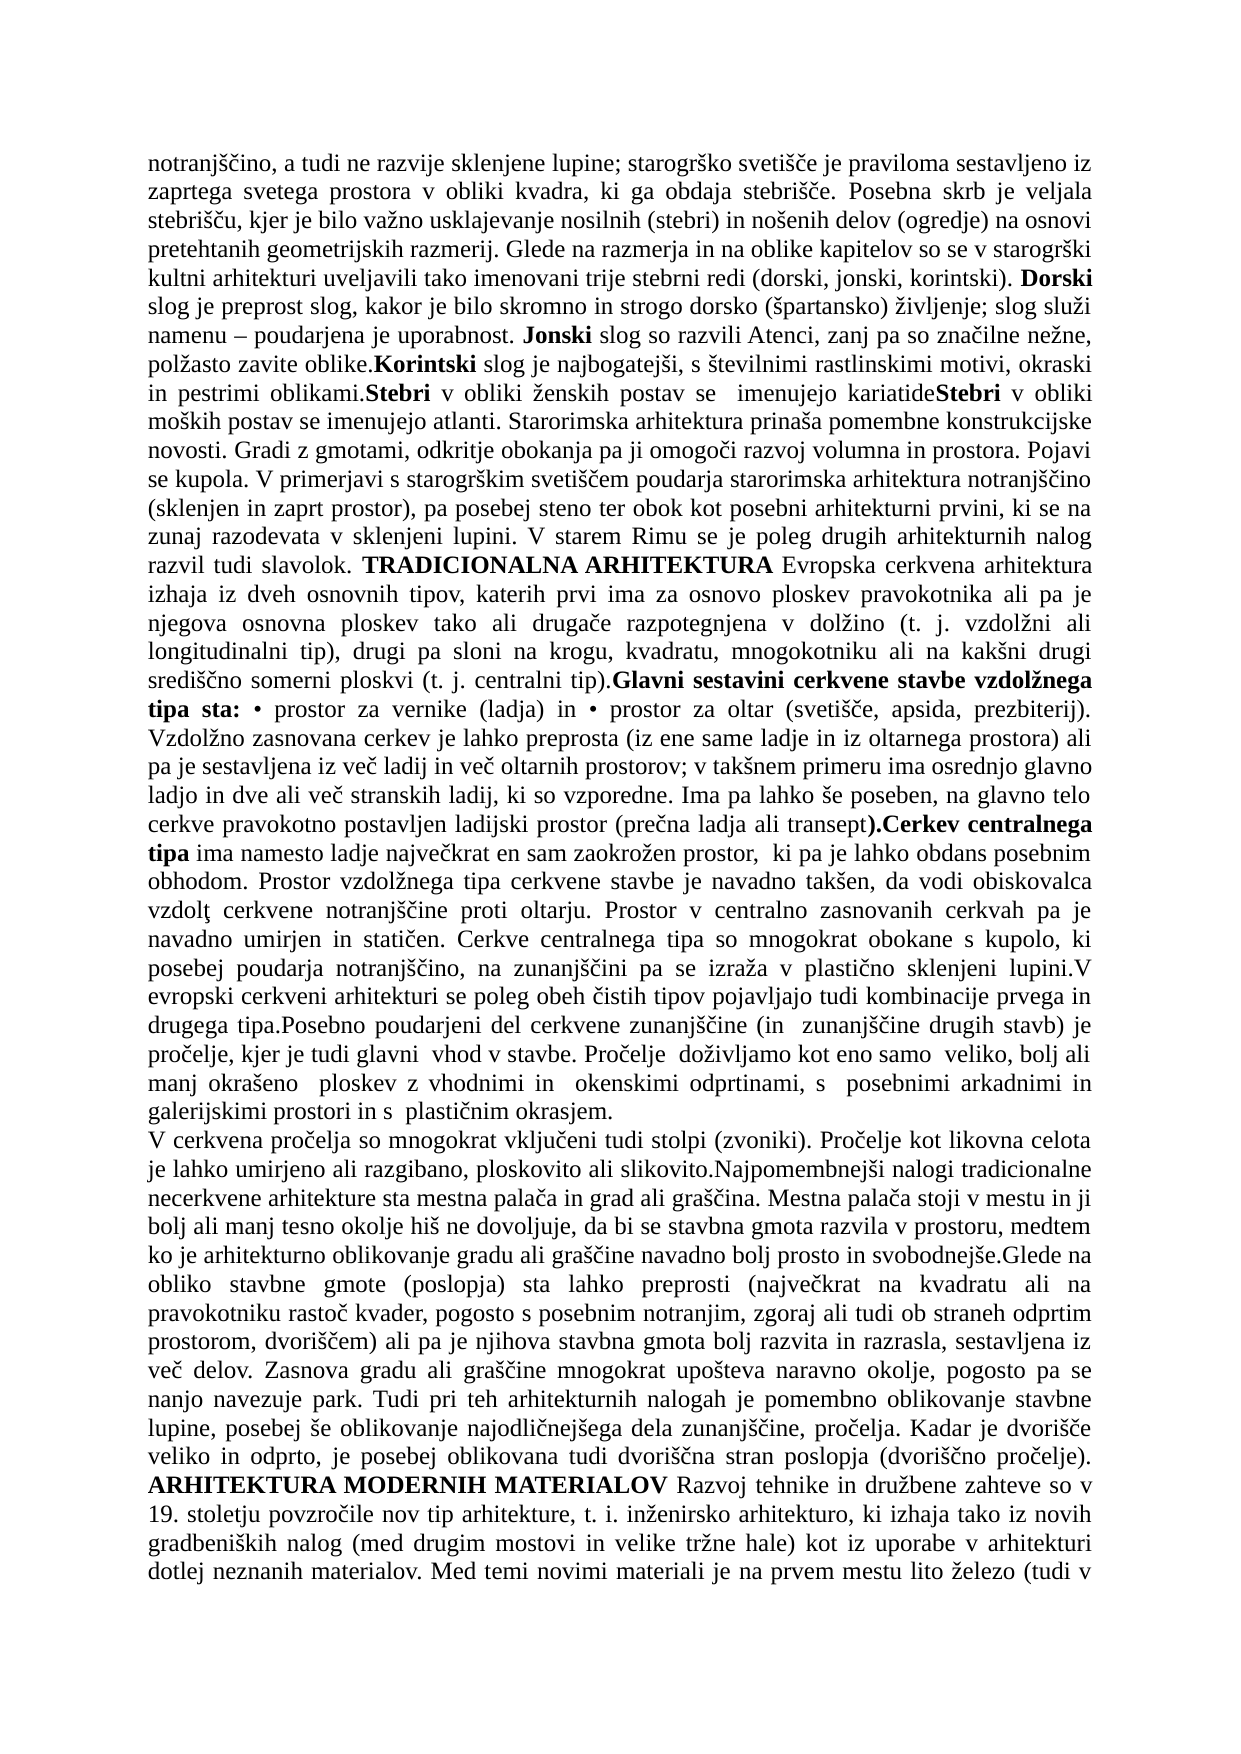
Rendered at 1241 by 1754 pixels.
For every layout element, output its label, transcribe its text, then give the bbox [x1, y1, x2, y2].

text notranjščino, a tudi ne razvije sklenjene lupine; starogrško svetišče je praviloma sestavljeno iz zaprtega svetega prostora v obliki kvadra, ki ga obdaja stebrišče. Posebna skrb je veljala stebrišču, kjer je bilo važno usklajevanje nosilnih (stebri) in nošenih delov (ogredje) na osnovi pretehtanih geometrijskih razmerij. Glede na razmerja in na oblike kapitelov so se v starogrški kultni arhitekturi uveljavili tako imenovani trije stebrni redi (dorski, jonski, korintski). Dorski slog je preprost slog, kakor je bilo skromno in strogo dorsko (špartansko) življenje; slog služi namenu – poudarjena je uporabnost. Jonski slog so razvili Atenci, zanj pa so značilne nežne, polžasto zavite oblike.Korintski slog je najbogatejši, s številnimi rastlinskimi motivi, okraski in pestrimi oblikami.Stebri v obliki ženskih postav se imenujejo kariatideStebri v obliki moških postav se imenujejo atlanti. Starorimska arhitektura prinaša pomembne konstrukcijske novosti. Gradi z gmotami, odkritje obokanja pa ji omogoči razvoj volumna in prostora. Pojavi se kupola. V primerjavi s starogrškim svetiščem poudarja starorimska arhitektura notranjščino (sklenjen in zaprt prostor), pa posebej steno ter obok kot posebni arhitekturni prvini, ki se na zunaj razodevata v sklenjeni lupini. V starem Rimu se je poleg drugih arhitekturnih nalog razvil tudi slavolok. TRADICIONALNA ARHITEKTURA Evropska cerkvena arhitektura izhaja iz dveh osnovnih tipov, katerih prvi ima za osnovo ploskev pravokotnika ali pa je njegova osnovna ploskev tako ali drugače razpotegnjena v dolžino (t. j. vzdolžni ali longitudinalni tip), drugi pa sloni na krogu, kvadratu, mnogokotniku ali na kakšni drugi središčno somerni ploskvi (t. j. centralni tip).Glavni sestavini cerkvene stavbe vzdolžnega tipa sta: • prostor za vernike (ladja) in • prostor za oltar (svetišče, apsida, prezbiterij). Vzdolžno zasnovana cerkev je lahko preprosta (iz ene same ladje in iz oltarnega prostora) ali pa je sestavljena iz več ladij in več oltarnih prostorov; v takšnem primeru ima osrednjo glavno ladjo in dve ali več stranskih ladij, ki so vzporedne. Ima pa lahko še poseben, na glavno telo cerkve pravokotno postavljen ladijski prostor (prečna ladja ali transept).Cerkev centralnega tipa ima namesto ladje največkrat en sam zaokrožen prostor, ki pa je lahko obdans posebnim obhodom. Prostor vzdolžnega tipa cerkvene stavbe je navadno takšen, da vodi obiskovalca vzdolţ cerkvene notranjščine proti oltarju. Prostor v centralno zasnovanih cerkvah pa je navadno umirjen in statičen. Cerkve centralnega tipa so mnogokrat obokane s kupolo, ki posebej poudarja notranjščino, na zunanjščini pa se izraža v plastično sklenjeni lupini.V evropski cerkveni arhitekturi se poleg obeh čistih tipov pojavljajo tudi kombinacije prvega in drugega tipa.Posebno poudarjeni del cerkvene zunanjščine (in zunanjščine drugih stavb) je pročelje, kjer je tudi glavni vhod v stavbe. Pročelje doživljamo kot eno samo veliko, bolj ali manj okrašeno ploskev z vhodnimi in okenskimi odprtinami, s posebnimi arkadnimi in galerijskimi prostori in s plastičnim okrasjem. [148, 148, 1093, 1125]
text V cerkvena pročelja so mnogokrat vključeni tudi stolpi (zvoniki). Pročelje kot likovna celota je lahko umirjeno ali razgibano, ploskovito ali slikovito.Najpomembnejši nalogi tradicionalne necerkvene arhitekture sta mestna palača in grad ali graščina. Mestna palača stoji v mestu in ji bolj ali manj tesno okolje hiš ne dovoljuje, da bi se stavbna gmota razvila v prostoru, medtem ko je arhitekturno oblikovanje gradu ali graščine navadno bolj prosto in svobodnejše.Glede na obliko stavbne gmote (poslopja) sta lahko preprosti (največkrat na kvadratu ali na pravokotniku rastoč kvader, pogosto s posebnim notranjim, zgoraj ali tudi ob straneh odprtim prostorom, dvoriščem) ali pa je njihova stavbna gmota bolj razvita in razrasla, sestavljena iz več delov. Zasnova gradu ali graščine mnogokrat upošteva naravno okolje, pogosto pa se nanjo navezuje park. Tudi pri teh arhitekturnih nalogah je pomembno oblikovanje stavbne lupine, posebej še oblikovanje najodličnejšega dela zunanjščine, pročelja. Kadar je dvorišče veliko in odprto, je posebej oblikovana tudi dvoriščna stran poslopja (dvoriščno pročelje). ARHITEKTURA MODERNIH MATERIALOV Razvoj tehnike in družbene zahteve so v 19. stoletju povzročile nov tip arhitekture, t. i. inženirsko arhitekturo, ki izhaja tako iz novih gradbeniških nalog (med drugim mostovi in velike tržne hale) kot iz uporabe v arhitekturi dotlej neznanih materialov. Med temi novimi materiali je na prvem mestu lito železo (tudi v [148, 1125, 1093, 1585]
